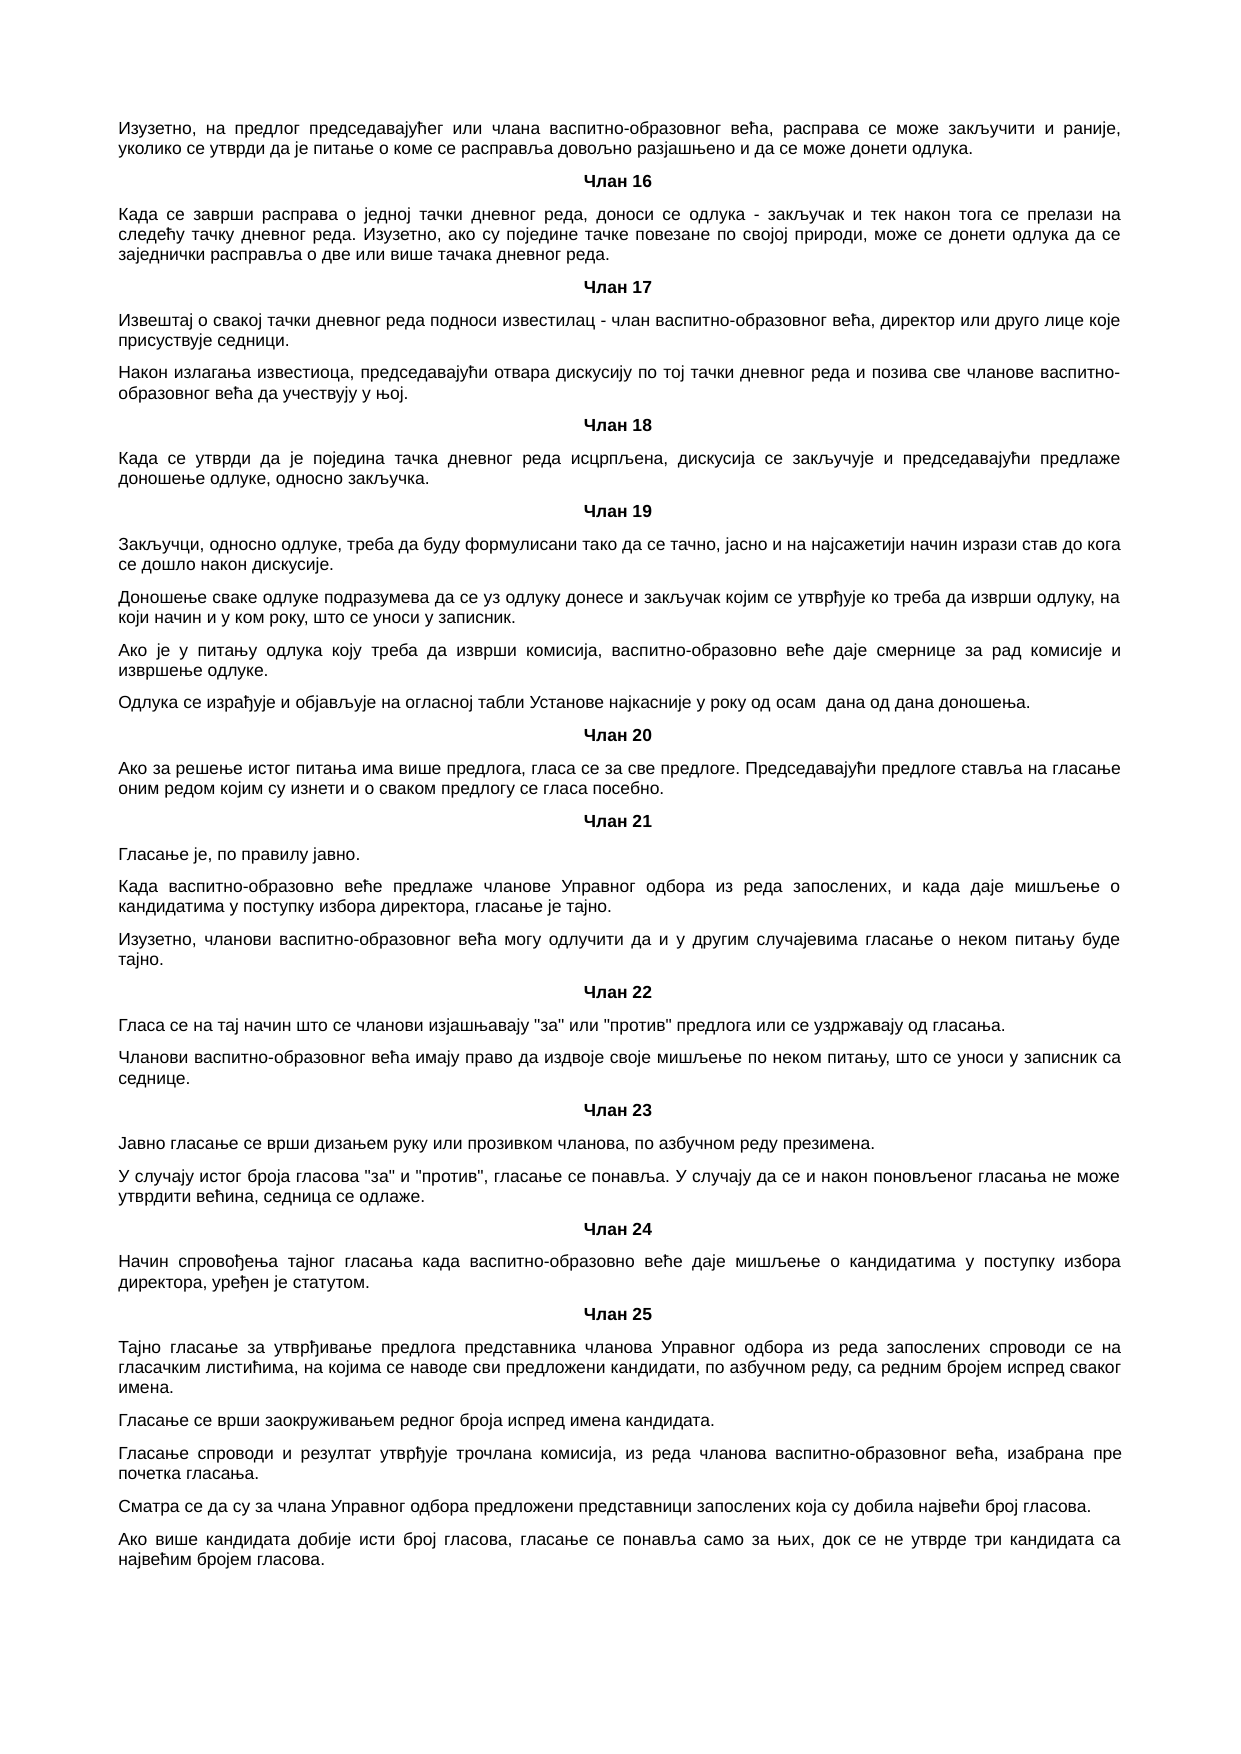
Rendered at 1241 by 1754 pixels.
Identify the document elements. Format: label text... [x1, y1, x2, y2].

text Гласање спроводи и резултат утврђује трочлана комисија, из реда чланова васпитно-образовног већа, изабрана пре почетка гласања. [118, 1443, 1122, 1483]
text Члан 17 [118, 277, 1122, 297]
text Начин спровођења тајног гласања када васпитно-образовно веће даје мишљење о кандидатима у поступку избора директора, уређен је статутом. [118, 1251, 1122, 1292]
text Гласање је, по правилу јавно. [118, 843, 1122, 864]
text Члан 22 [118, 982, 1122, 1002]
text У случају истог броја гласова "за" и "против", гласање се понавља. У случају да се и након поновљеног гласања не може утврдити већина, седница се одлаже. [118, 1166, 1122, 1206]
text Изузетно, чланови васпитно-образовног већа могу одлучити да и у другим случајевима гласање о неком питању буде тајно. [118, 929, 1122, 969]
text Одлука се израђује и објављује на огласној табли Установе најкасније у року од осам дана од дана доношења. [118, 692, 1122, 713]
text Након излагања известиоца, председавајући отвара дискусију по тој тачки дневног реда и позива све чланове васпитно-образовног већа да учествују у њој. [118, 362, 1122, 403]
text Ако више кандидата добије исти број гласова, гласање се понавља само за њих, док се не утврде три кандидата са највећим бројем гласова. [118, 1528, 1122, 1569]
text Члан 20 [118, 725, 1122, 745]
text Члан 16 [118, 171, 1122, 191]
text Члан 24 [118, 1219, 1122, 1239]
text Гласа се на тај начин што се чланови изјашњавају "за" или "против" предлога или се уздржавају од гласања. [118, 1015, 1122, 1035]
text Закључци, односно одлуке, треба да буду формулисани тако да се тачно, јасно и на најсажетији начин изрази став до кога се дошло након дискусије. [118, 534, 1122, 574]
text Члан 21 [118, 811, 1122, 831]
text Ако је у питању одлука коју треба да изврши комисија, васпитно-образовно веће даје смернице за рад комисије и извршење одлуке. [118, 639, 1122, 680]
text Када се утврди да је поједина тачка дневног реда исцрпљена, дискусија се закључује и председавајући предлаже доношење одлуке, односно закључка. [118, 448, 1122, 488]
text Чланови васпитно-образовног већа имају право да издвоје своје мишљење по неком питању, што се уноси у записник са седнице. [118, 1047, 1122, 1088]
text Члан 25 [118, 1304, 1122, 1324]
text Када васпитно-образовно веће предлаже чланове Управног одбора из реда запослених, и када даје мишљење о кандидатима у поступку избора директора, гласање је тајно. [118, 876, 1122, 917]
text Гласање се врши заокруживањем редног броја испред имена кандидата. [118, 1410, 1122, 1430]
text Јавно гласање се врши дизањем руку или прозивком чланова, по азбучном реду презимена. [118, 1133, 1122, 1153]
text Сматра се да су за члана Управног одбора предложени представници запослених која су добила највећи број гласова. [118, 1496, 1122, 1516]
text Доношење сваке одлуке подразумева да се уз одлуку донесе и закључак којим се утврђује ко треба да изврши одлуку, на који начин и у ком року, што се уноси у записник. [118, 587, 1122, 627]
text Када се заврши расправа о једној тачки дневног реда, доноси се одлука - закључак и тек након тога се прелази на следећу тачку дневног реда. Изузетно, ако су поједине тачке повезане по својој природи, може се донети одлука да се заједнички расправља о две или више тачака дневног реда. [118, 204, 1122, 264]
text Члан 23 [118, 1100, 1122, 1121]
text Ако за решење истог питања има више предлога, гласа се за све предлоге. Председавајући предлоге ставља на гласање оним редом којим су изнети и о сваком предлогу се гласа посебно. [118, 758, 1122, 798]
text Извештај о свакој тачки дневног реда подноси известилац - члан васпитно-образовног већа, директор или друго лице које присуствује седници. [118, 309, 1122, 350]
text Члан 18 [118, 415, 1122, 436]
text Члан 19 [118, 501, 1122, 521]
text Тајно гласање за утврђивање предлога представника чланова Управног одбора из реда запослених спроводи се на гласачким листићима, на којима се наводе сви предложени кандидати, по азбучном реду, са редним бројем испред сваког имена. [118, 1337, 1122, 1398]
text Изузетно, на предлог председавајућег или члана васпитно-образовног већа, расправа се може закључити и раније, уколико се утврди да је питање о коме се расправља довољно разјашњено и да се може донети одлука. [118, 118, 1122, 158]
